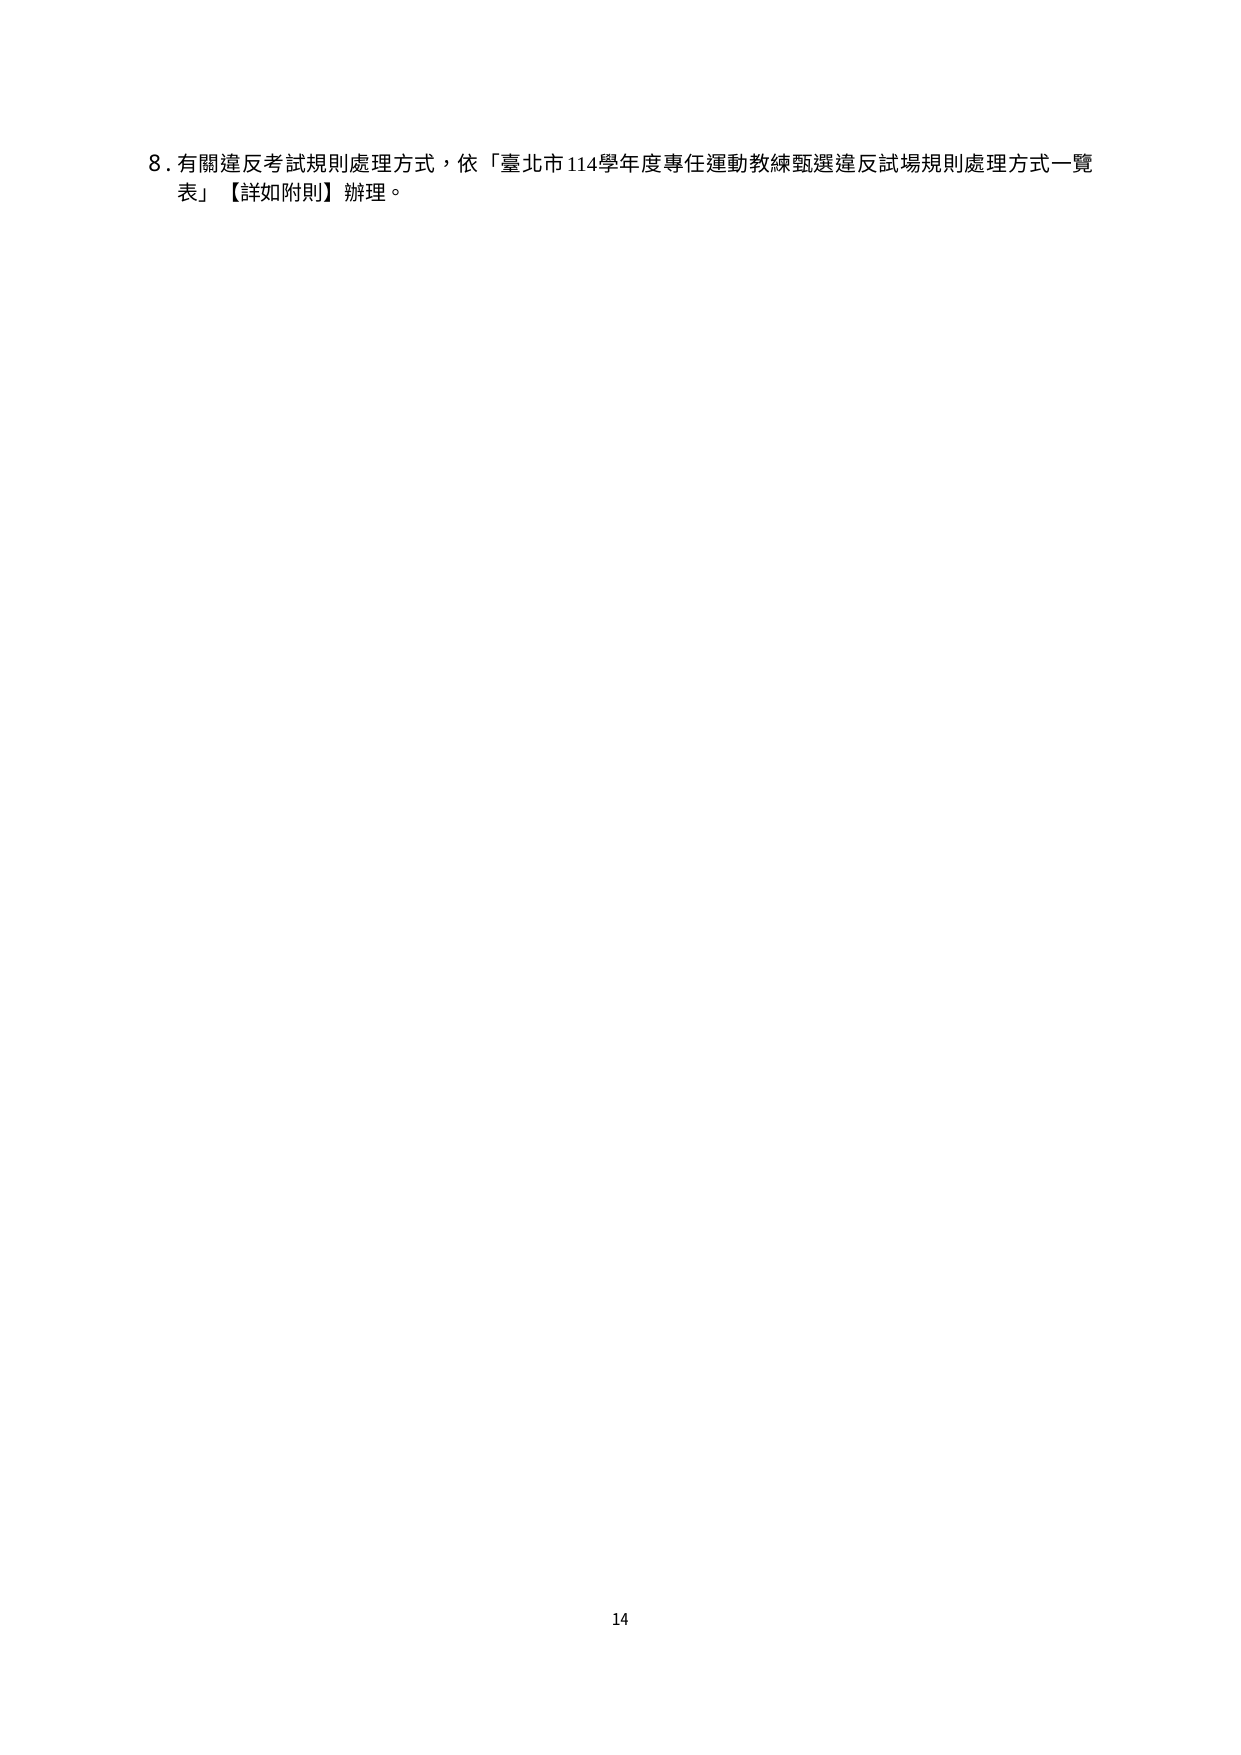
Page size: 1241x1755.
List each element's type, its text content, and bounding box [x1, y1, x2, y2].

list 有關違反考試規則處理方式，依「臺北市114學年度專任運動教練甄選違反試場規則處理方式一覽表」【詳如附則】辦理。 [148, 148, 1095, 206]
